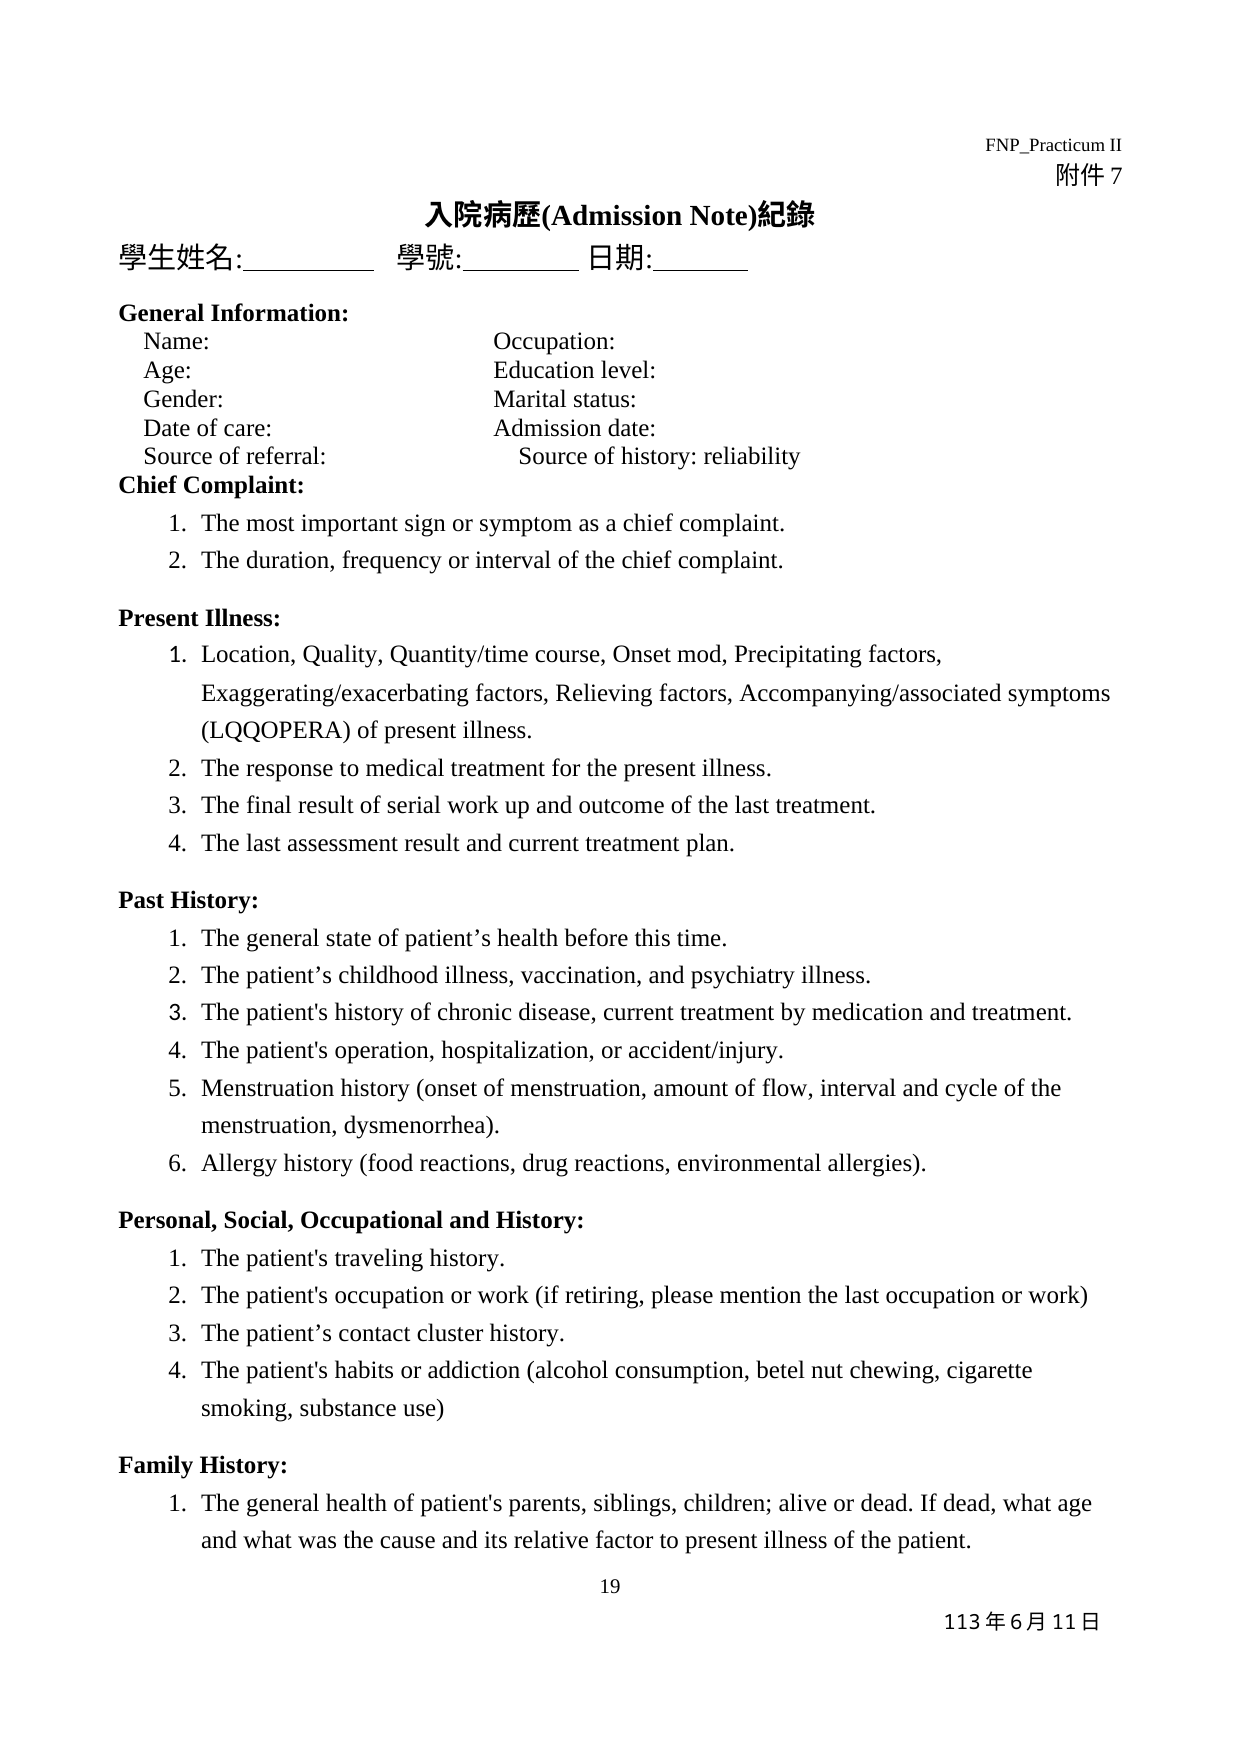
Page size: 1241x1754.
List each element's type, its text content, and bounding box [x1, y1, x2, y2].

list Allergy history (food reactions, drug reactions, environmental allergies). [168, 1139, 1122, 1176]
list The patient’s contact cluster history. [168, 1309, 1122, 1346]
text Personal, Social, Occupational and History: [118, 1205, 1122, 1234]
text Source of referral: Source of history: reliability [118, 441, 1122, 470]
list The patient's occupation or work (if retiring, please mention the last occupation or work) [168, 1271, 1122, 1309]
text 入院病歷(Admission Note)紀錄 [118, 192, 1122, 234]
list The patient's habits or addiction (alcohol consumption, betel nut chewing, cigarette smoking, substance use) [168, 1346, 1122, 1421]
text General Information: [118, 298, 1122, 326]
list Location, Quality, Quantity/time course, Onset mod, Precipitating factors, Exaggerating/exacerbating factors, Relieving factors, Accompanying/associated symptoms (LQQOPERA) of present illness. [168, 631, 1122, 744]
text Past History: [118, 885, 1122, 914]
text Chief Complaint: [118, 470, 1122, 499]
list The patient's operation, hospitalization, or accident/injury. [168, 1026, 1122, 1064]
list The final result of serial work up and outcome of the last treatment. [168, 781, 1122, 819]
list The patient's history of chronic disease, current treatment by medication and treatment. [168, 989, 1122, 1026]
text Family History: [118, 1450, 1122, 1479]
text 學生姓名: 學號: 日期: [118, 234, 1122, 276]
text Age: Education level: [118, 355, 1122, 384]
list The patient's traveling history. [168, 1234, 1122, 1271]
list The response to medical treatment for the present illness. [168, 744, 1122, 781]
list The general state of patient’s health before this time. [168, 914, 1122, 951]
list Menstruation history (onset of menstruation, amount of flow, interval and cycle of the menstruation, dysmenorrhea). [168, 1064, 1122, 1139]
list The most important sign or symptom as a chief complaint. [168, 499, 1122, 536]
text Present Illness: [118, 603, 1122, 631]
text 附件7 [118, 156, 1122, 192]
list The patient’s childhood illness, vaccination, and psychiatry illness. [168, 951, 1122, 989]
text Date of care: Admission date: [118, 413, 1122, 441]
list The last assessment result and current treatment plan. [168, 819, 1122, 856]
text Gender: Marital status: [118, 384, 1122, 413]
text Name: Occupation: [118, 326, 1122, 355]
list The general health of patient's parents, siblings, children; alive or dead. If dead, what age and what was the cause and its relative factor to present illness of the patient. [168, 1479, 1122, 1554]
list The duration, frequency or interval of the chief complaint. [168, 536, 1122, 574]
